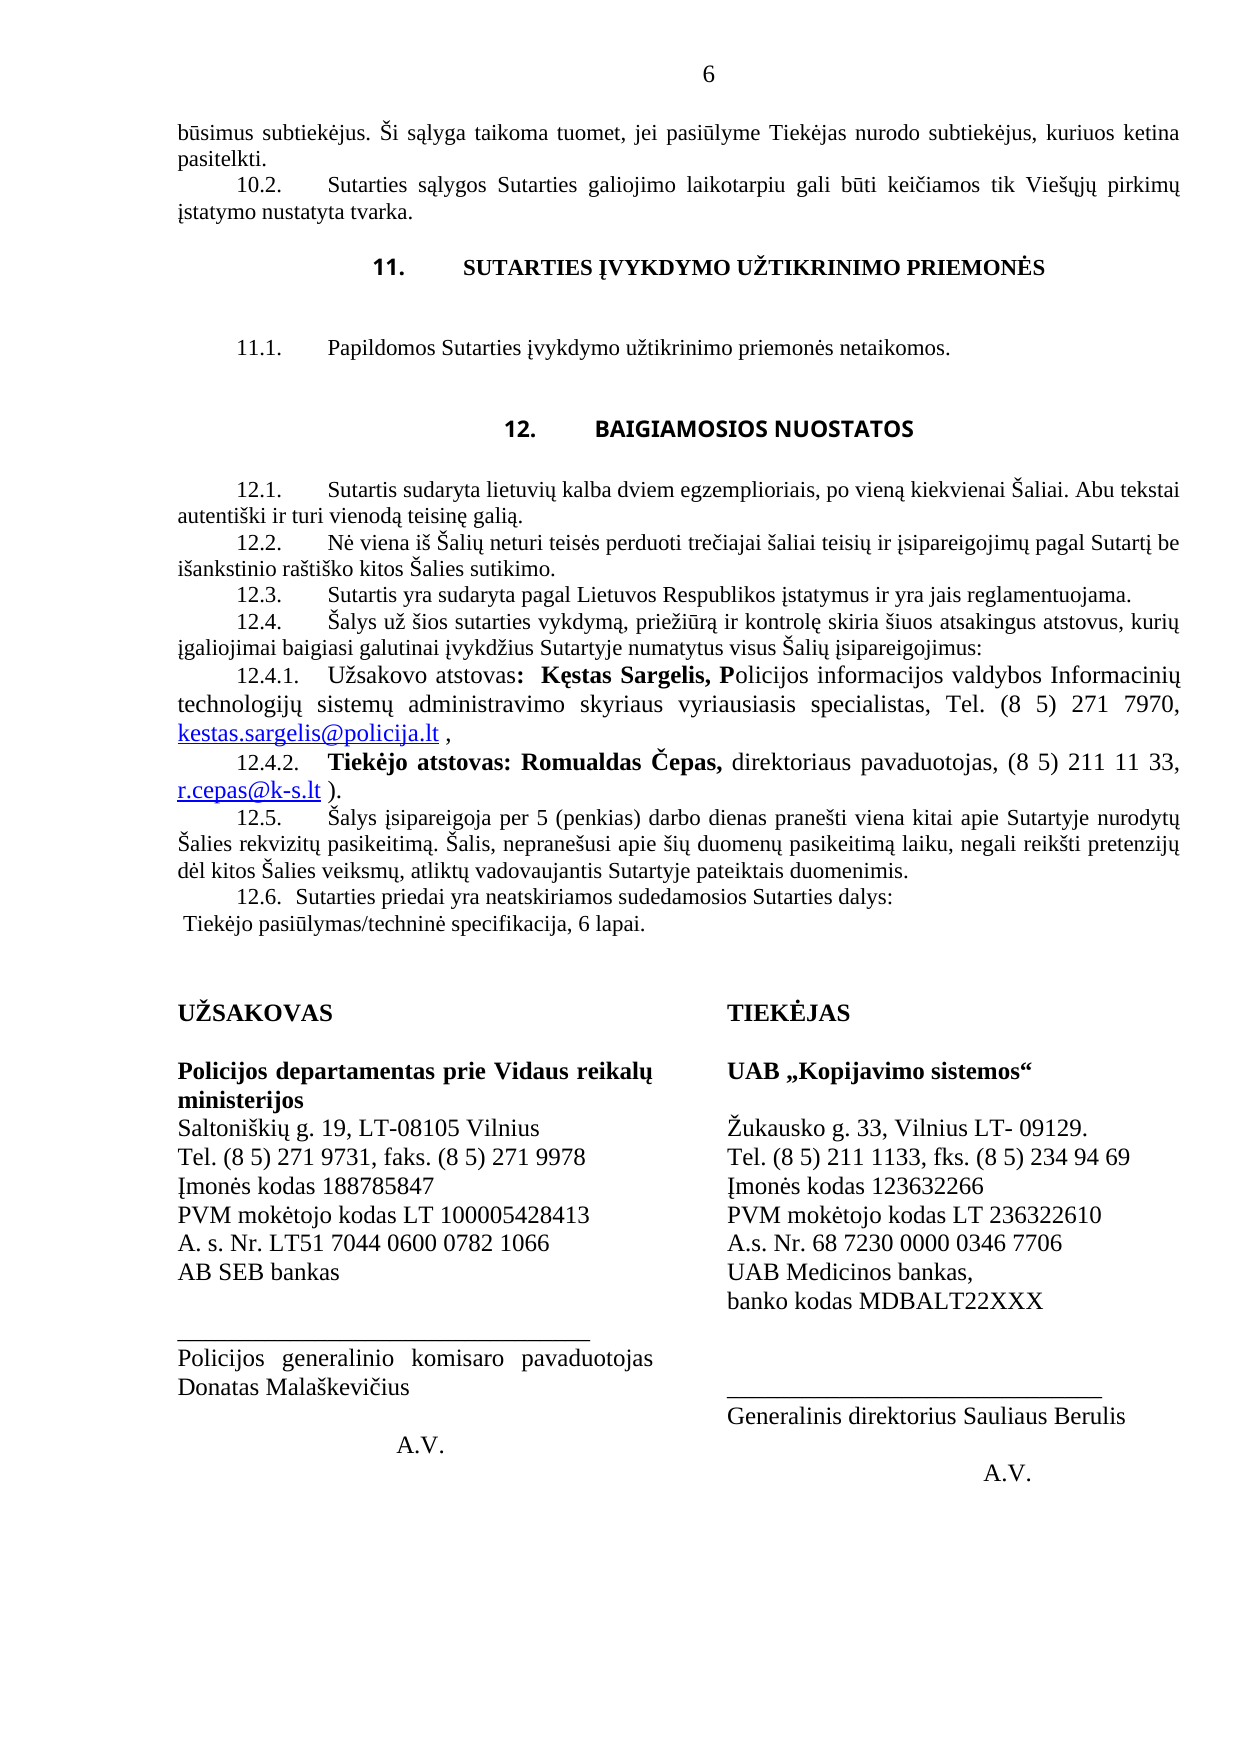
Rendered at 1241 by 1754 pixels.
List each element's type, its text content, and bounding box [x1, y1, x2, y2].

list Nė viena iš Šalių neturi teisės perduoti trečiajai šaliai teisių ir įsipareigojimų pagal Sutartį be išankstinio raštiško kitos Šalies sutikimo. [177, 529, 1181, 581]
list Tiekėjo pasiūlymas/techninė specifikacija, 6 lapai. [177, 909, 1181, 936]
list Sutarties priedai yra neatskiriamos sudedamosios Sutarties dalys: [177, 883, 1181, 909]
list Sutarties sąlygos Sutarties galiojimo laikotarpiu gali būti keičiamos tik Viešųjų pirkimų įstatymo nustatyta tvarka. [177, 171, 1181, 224]
list Užsakovo atstovas: Kęstas Sargelis, Policijos informacijos valdybos Informacinių technologijų sistemų administravimo skyriaus vyriausiasis specialistas, Tel. (8 5) 271 7970, kestas.sargelis@policija.lt , [177, 660, 1181, 747]
table_header UŽSAKOVAS [166, 999, 664, 1056]
table_cell [665, 1056, 716, 1545]
list būsimus subtiekėjus. Ši sąlyga taikoma tuomet, jei pasiūlyme Tiekėjas nurodo subtiekėjus, kuriuos ketina pasitelkti. [177, 119, 1181, 171]
list Papildomos Sutarties įvykdymo užtikrinimo priemonės netaikomos. [177, 334, 1181, 361]
table_header [665, 999, 716, 1056]
list Šalys už šios sutarties vykdymą, priežiūrą ir kontrolę skiria šiuos atsakingus atstovus, kurių įgaliojimai baigiasi galutinai įvykdžius Sutartyje numatytus visus Šalių įsipareigojimus: [177, 608, 1181, 660]
table_header Tiekėjas [716, 999, 1192, 1056]
list Sutartis sudaryta lietuvių kalba dviem egzemplioriais, po vieną kiekvienai Šaliai. Abu tekstai autentiški ir turi vienodą teisinę galią. [177, 476, 1181, 529]
list Šalys įsipareigoja per 5 (penkias) darbo dienas pranešti viena kitai apie Sutartyje nurodytų Šalies rekvizitų pasikeitimą. Šalis, nepranešusi apie šių duomenų pasikeitimą laiku, negali reikšti pretenzijų dėl kitos Šalies veiksmų, atliktų vadovaujantis Sutartyje pateiktais duomenimis. [177, 804, 1181, 883]
table_cell Policijos departamentas prie Vidaus reikalų ministerijos Saltoniškių g. 19, LT-08105 Vilnius Tel. (8 5) 271 9731, faks. (8 5) 271 9978 Įmonės kodas 188785847 PVM mokėtojo kodas LT 100005428413 A. s. Nr. LT51 7044 0600 0782 1066 AB SEB bankas _________________________________ Policijos generalinio komisaro pavaduotojas Donatas Malaškevičius A.V. [166, 1056, 664, 1545]
list Baigiamosios nuostatos [177, 413, 1181, 445]
list Tiekėjo atstovas: Romualdas Čepas, direktoriaus pavaduotojas, (8 5) 211 11 33, r.cepas@k-s.lt ). [177, 747, 1181, 804]
list SUTARTIES ĮVYKDYMO UŽTIKRINIMO PRIEMONĖS [177, 250, 1181, 282]
table_cell UAB „Kopijavimo sistemos“ Žukausko g. 33, Vilnius LT- 09129. Tel. (8 5) 211 1133, fks. (8 5) 234 94 69 Įmonės kodas 123632266 PVM mokėtojo kodas LT 236322610 A.s. Nr. 68 7230 0000 0346 7706 UAB Medicinos bankas, banko kodas MDBALT22XXX ______________________________ Generalinis direktorius Sauliaus Berulis A.V. [716, 1056, 1192, 1545]
list Sutartis yra sudaryta pagal Lietuvos Respublikos įstatymus ir yra jais reglamentuojama. [177, 581, 1181, 608]
